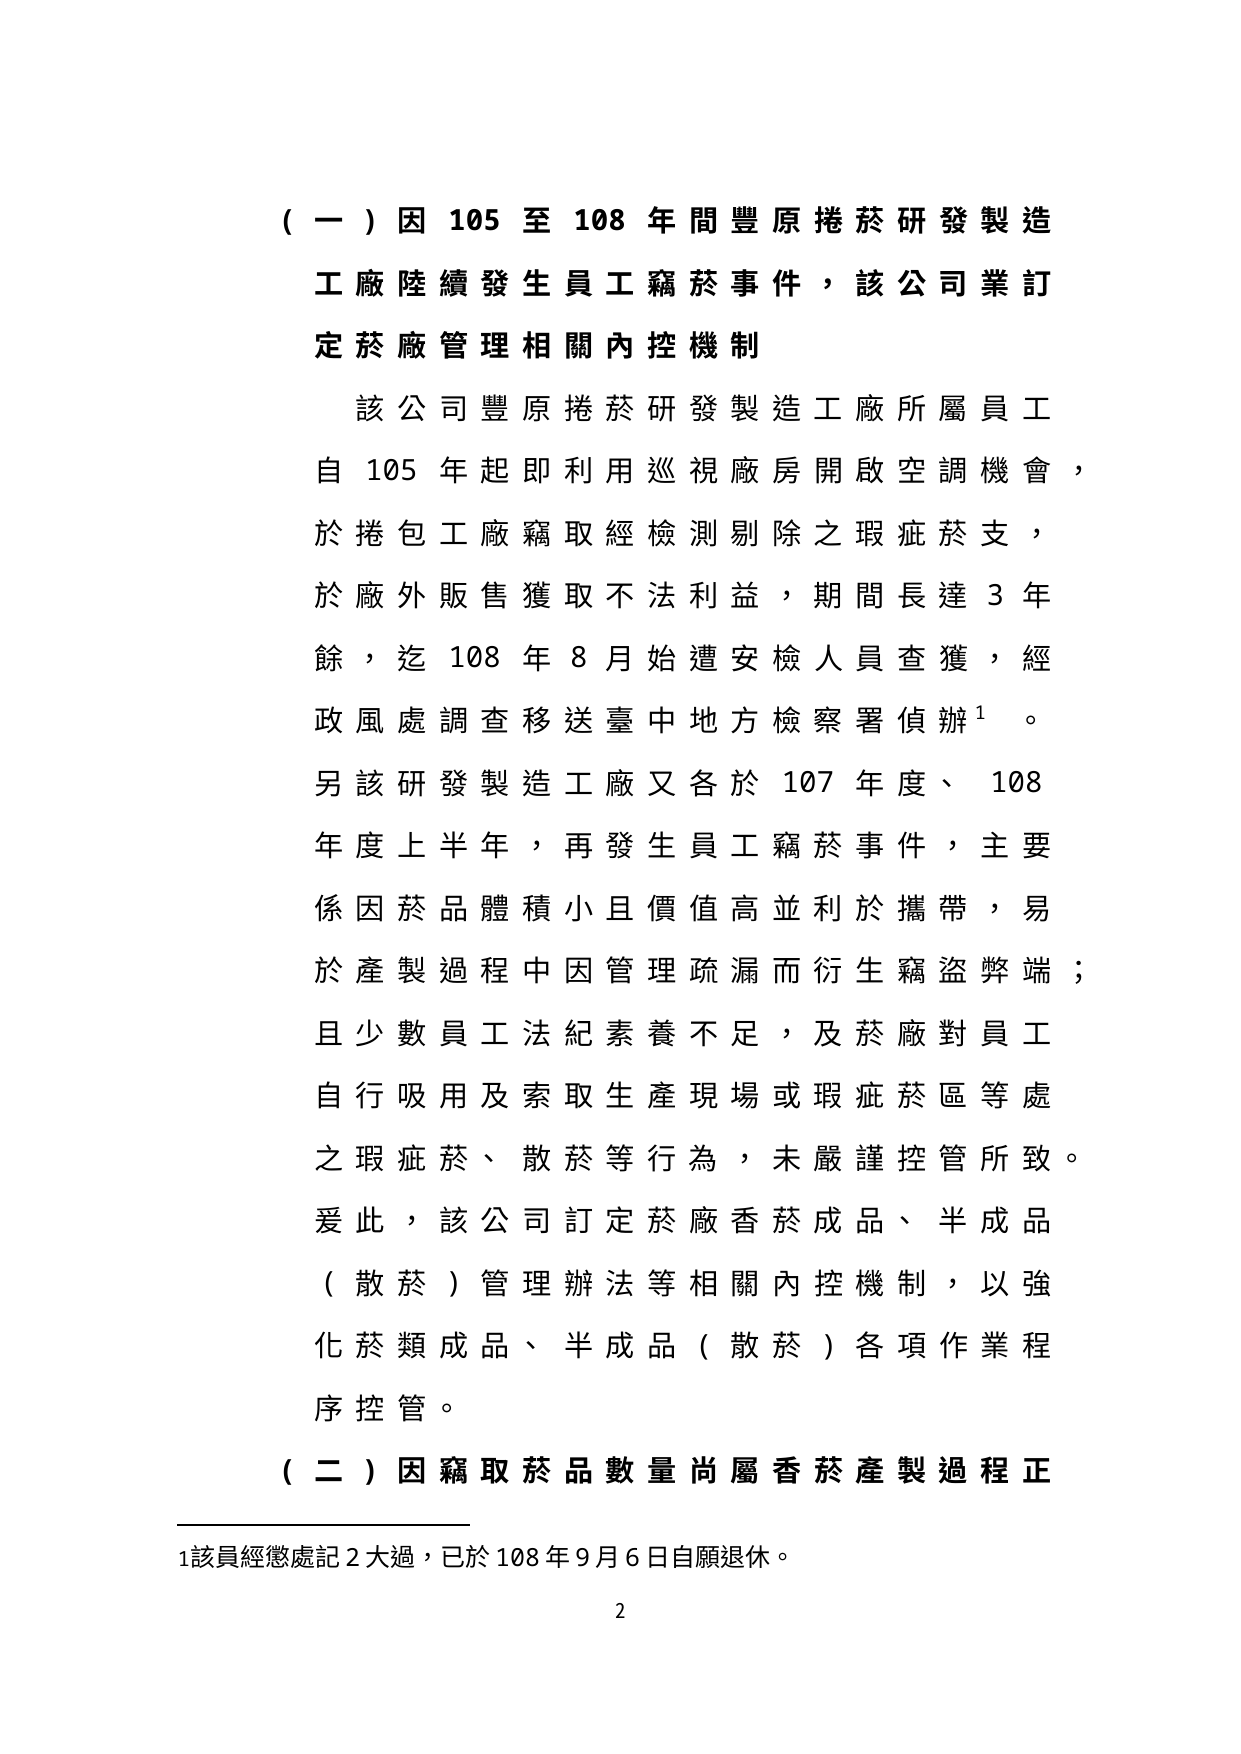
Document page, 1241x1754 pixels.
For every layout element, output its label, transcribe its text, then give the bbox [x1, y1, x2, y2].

text 該公司豐原捲菸研發製造工廠所屬員工自105年起即利用巡視廠房開啟空調機會，於捲包工廠竊取經檢測剔除之瑕疵菸支，於廠外販售獲取不法利益，期間長達3年餘，迄108年8月始遭安檢人員查獲，經政風處調查移送臺中地方檢察署偵辦。另該研發製造工廠又各於107年度、108年度上半年，再發生員工竊菸事件，主要係因菸品體積小且價值高並利於攜帶，易於產製過程中因管理疏漏而衍生竊盜弊端；且少數員工法紀素養不足，及菸廠對員工自行吸用及索取生產現場或瑕疵菸區等處之瑕疵菸、散菸等行為，未嚴謹控管所致。爰此，該公司訂定菸廠香菸成品、半成品(散菸)管理辦法等相關內控機制，以強化菸類成品、半成品(散菸)各項作業程序控管。 [271, 365, 1058, 1427]
text 該員經懲處記2大過，已於108年9月6日自願退休。 [177, 1525, 1063, 1577]
text (二)因竊取菸品數量尚屬香菸產製過程正 [242, 1427, 1058, 1490]
text (一)因105至108年間豐原捲菸研發製造工廠陸續發生員工竊菸事件，該公司業訂定菸廠管理相關內控機制 [242, 177, 1058, 365]
